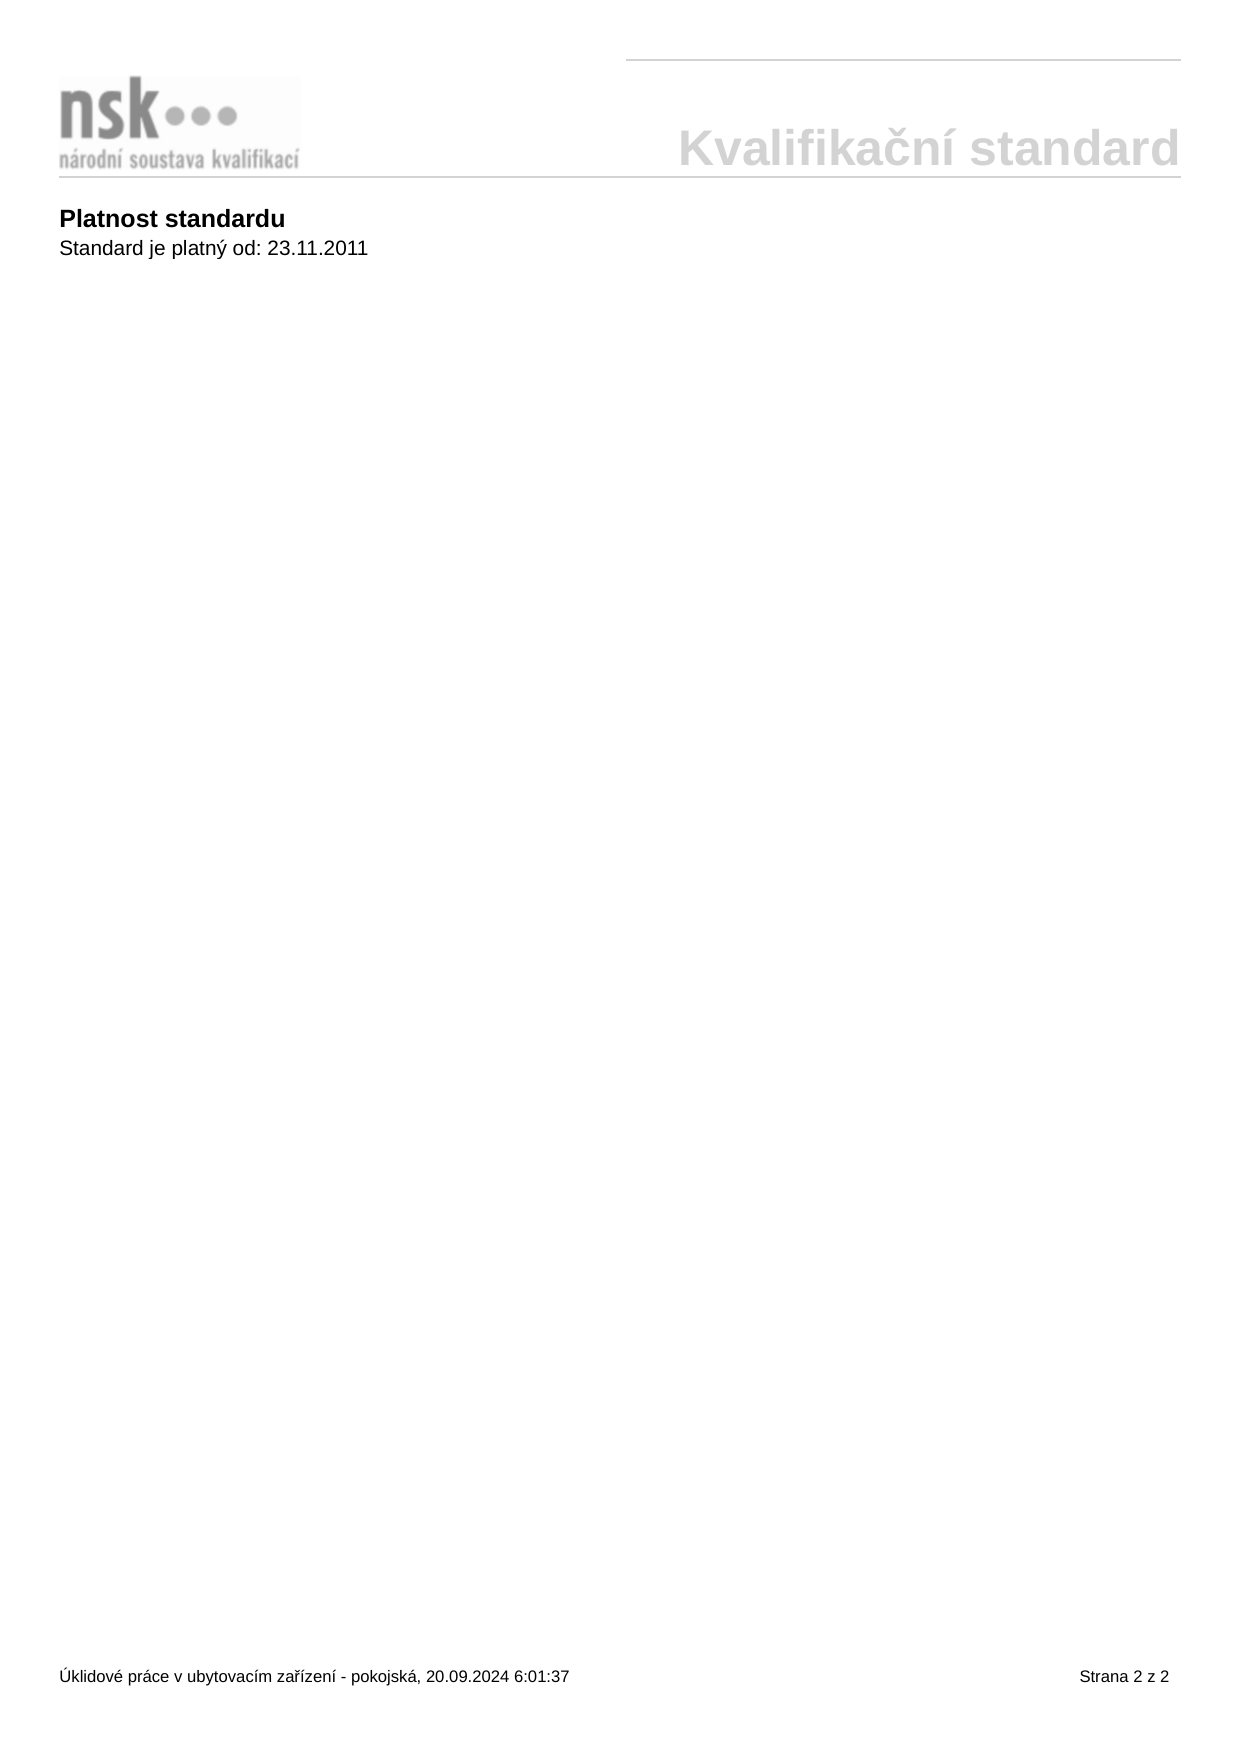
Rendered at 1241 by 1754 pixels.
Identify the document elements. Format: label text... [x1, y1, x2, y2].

table_cell [862, 1409, 1093, 1658]
table_cell [862, 559, 1093, 859]
table_cell [1169, 259, 1181, 559]
table_cell Standard je platný od: 23.11.2011 [59, 236, 1181, 259]
table_cell [484, 1409, 620, 1658]
table_cell Kvalifikační standard [626, 61, 1181, 176]
table_cell [1093, 859, 1169, 1159]
table_cell [862, 259, 1093, 559]
picture [58, 59, 621, 171]
table_cell Úklidové práce v ubytovacím zařízení - pokojská, 20.09.2024 6:01:37 [59, 1658, 862, 1694]
table_cell [621, 59, 626, 170]
table_cell [1169, 1658, 1181, 1694]
table_cell [626, 559, 862, 859]
table_cell [620, 1409, 626, 1658]
table_cell [1093, 259, 1169, 559]
table_cell [862, 859, 1093, 1159]
table_cell [484, 194, 620, 200]
table_cell [59, 194, 483, 200]
table_cell [626, 1159, 862, 1409]
table_cell [1169, 559, 1181, 859]
table_cell [59, 259, 483, 559]
table_cell [626, 859, 862, 1159]
table_cell [484, 259, 620, 559]
table_cell [620, 1159, 626, 1409]
table_cell [626, 259, 862, 559]
table_cell [620, 259, 626, 559]
table_cell [1169, 859, 1181, 1159]
table_cell [59, 178, 1181, 194]
table_cell [1169, 1159, 1181, 1409]
table_cell [1093, 1409, 1169, 1658]
table_cell [620, 559, 626, 859]
table_cell [1169, 194, 1181, 200]
table_cell [59, 1159, 483, 1409]
table_cell [1169, 1409, 1181, 1658]
table_cell [1093, 194, 1169, 200]
table_cell [862, 1159, 1093, 1409]
table_cell [484, 859, 620, 1159]
table_cell [59, 171, 483, 176]
table_cell [626, 194, 862, 200]
table_cell [59, 1409, 483, 1658]
table_cell Platnost standardu [59, 200, 1181, 236]
table_cell [484, 1159, 620, 1409]
table_cell [484, 559, 620, 859]
table_cell [620, 859, 626, 1159]
table_cell [59, 559, 483, 859]
table_cell [1093, 559, 1169, 859]
table_cell [59, 859, 483, 1159]
table_cell [1093, 1159, 1169, 1409]
table_cell [862, 194, 1093, 200]
table_cell [484, 171, 620, 176]
table_cell [626, 1409, 862, 1658]
table_cell Strana 2 z 2 [862, 1658, 1169, 1694]
